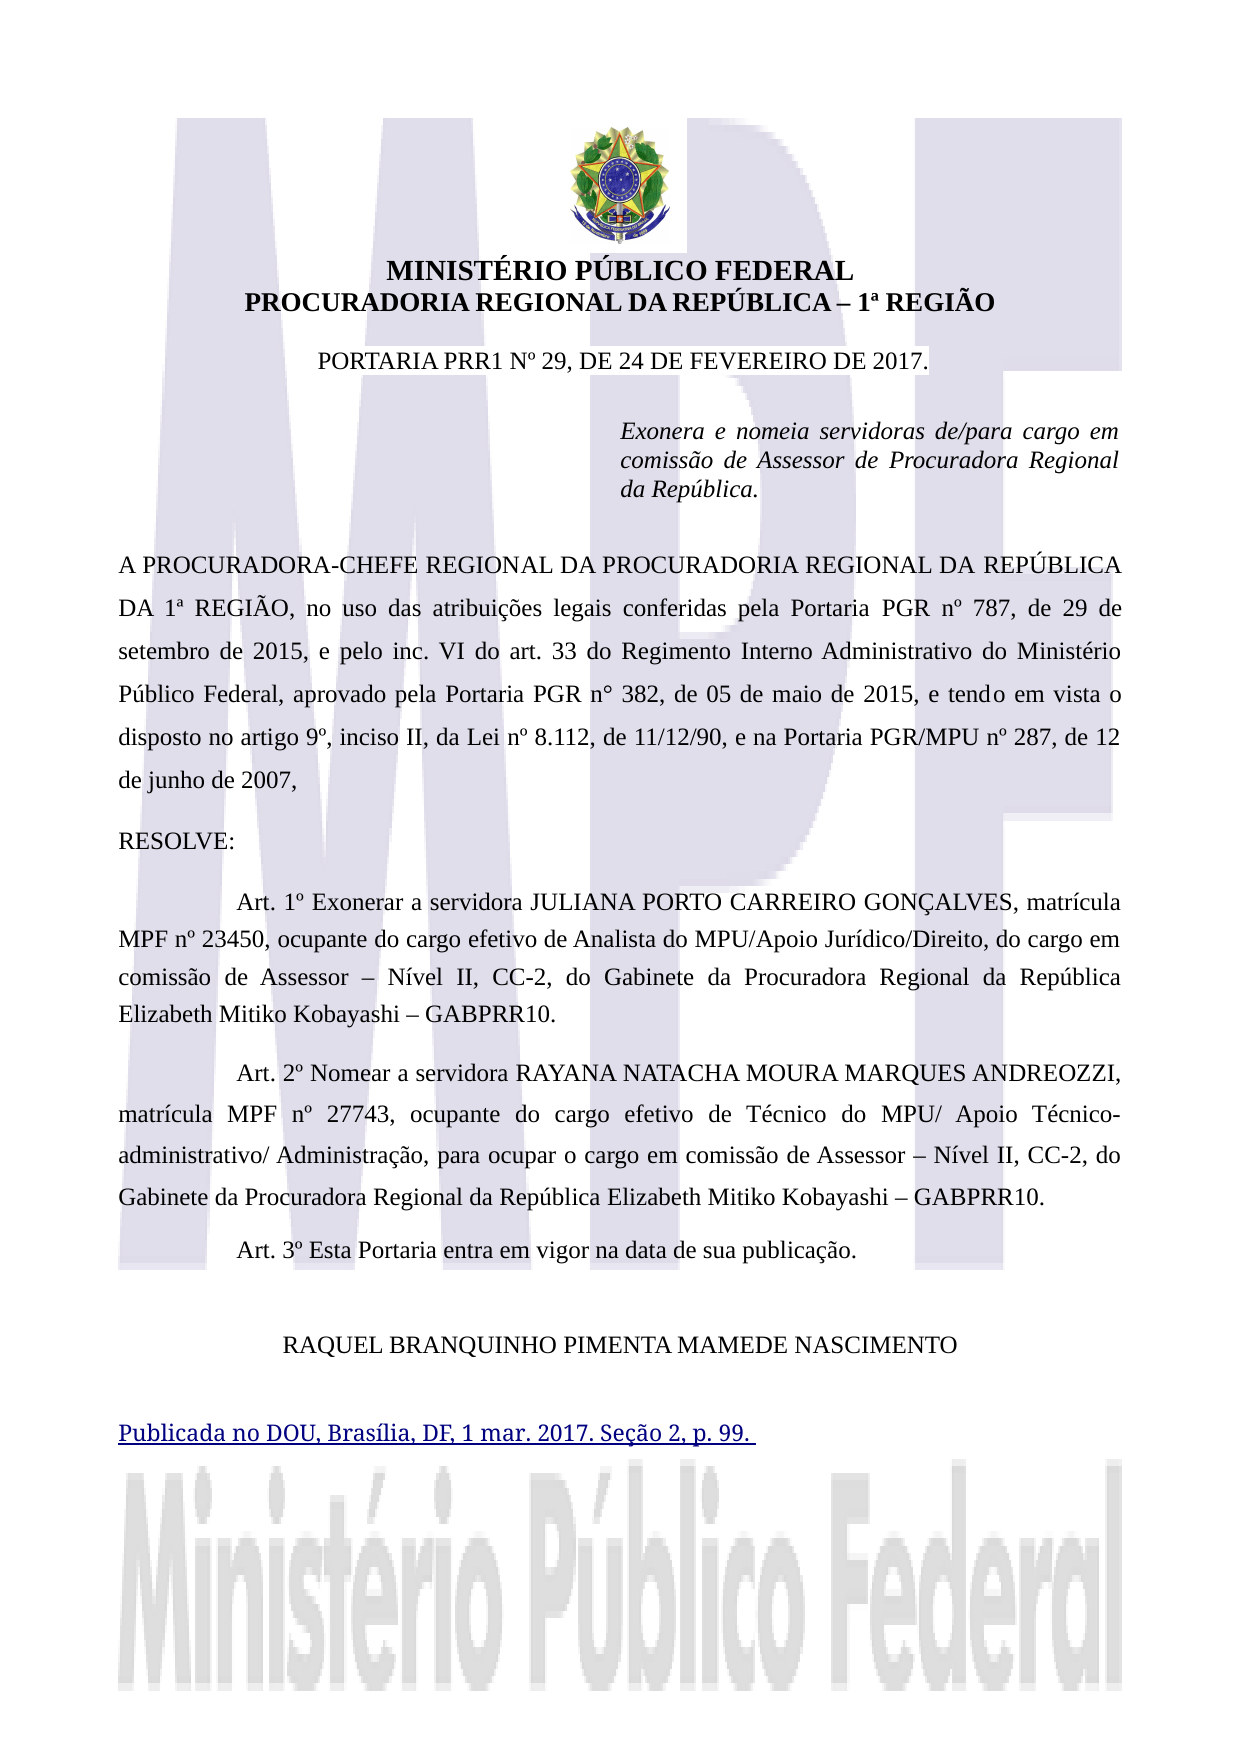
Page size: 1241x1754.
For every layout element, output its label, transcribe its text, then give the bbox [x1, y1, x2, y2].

text RAQUEL BRANQUINHO PIMENTA MAMEDE NASCIMENTO [118, 1330, 1122, 1359]
picture [118, 1214, 1122, 1226]
picture [687, 118, 1122, 253]
text Art. 1º Exonerar a servidora JULIANA PORTO CARREIRO GONÇALVES, matrícula MPF nº 23450, ocupante do cargo efetivo de Analista do MPU/Apoio Jurídico/Direito, do cargo em comissão de Assessor – Nível II, CC-2, do Gabinete da Procuradora Regional da República Elizabeth Mitiko Kobayashi – GABPRR10. [118, 887, 1122, 1028]
text Publicada no DOU, Brasília, DF, 1 mar. 2017. Seção 2, p. 99. [118, 1417, 1122, 1448]
picture [118, 1448, 1122, 1691]
text PORTARIA PRR1 Nº 29, DE 24 DE FEVEREIRO DE 2017. [143, 346, 1102, 375]
text Art. 3º Esta Portaria entra em vigor na data de sua publicação. [118, 1226, 1122, 1267]
picture [118, 1359, 1122, 1417]
picture [118, 794, 1122, 826]
text Exonera e nomeia servidoras de/para cargo em comissão de Assessor de Procuradora Regional da República. [620, 416, 1122, 503]
picture [118, 118, 554, 253]
text MINISTÉRIO PÚBLICO FEDERAL [118, 253, 1122, 286]
text RESOLVE: [118, 826, 1122, 855]
text PROCURADORIA REGIONAL DA REPÚBLICA – 1ª REGIÃO [118, 286, 1122, 317]
picture [118, 317, 1122, 550]
text A PROCURADORA-CHEFE REGIONAL DA PROCURADORIA REGIONAL DA REPÚBLICA DA 1ª REGIÃO, no uso das atribuições legais conferidas pela Portaria PGR nº 787, de 29 de setembro de 2015, e pelo inc. VI do art. 33 do Regimento Interno Administrativo do Ministério Público Federal, aprovado pela Portaria PGR n° 382, de 05 de maio de 2015, e tendo em vista o disposto no artigo 9º, inciso II, da Lei nº 8.112, de 11/12/90, e na Portaria PGR/MPU nº 287, de 12 de junho de 2007, [118, 550, 1122, 794]
picture [118, 855, 1122, 887]
text Art. 2º Nomear a servidora RAYANA NATACHA MOURA MARQUES ANDREOZZI, matrícula MPF nº 27743, ocupante do cargo efetivo de Técnico do MPU/ Apoio Técnico-administrativo/ Administração, para ocupar o cargo em comissão de Assessor – Nível II, CC-2, do Gabinete da Procuradora Regional da República Elizabeth Mitiko Kobayashi – GABPRR10. [118, 1048, 1122, 1214]
picture [118, 1028, 1122, 1048]
picture [118, 1267, 1122, 1330]
